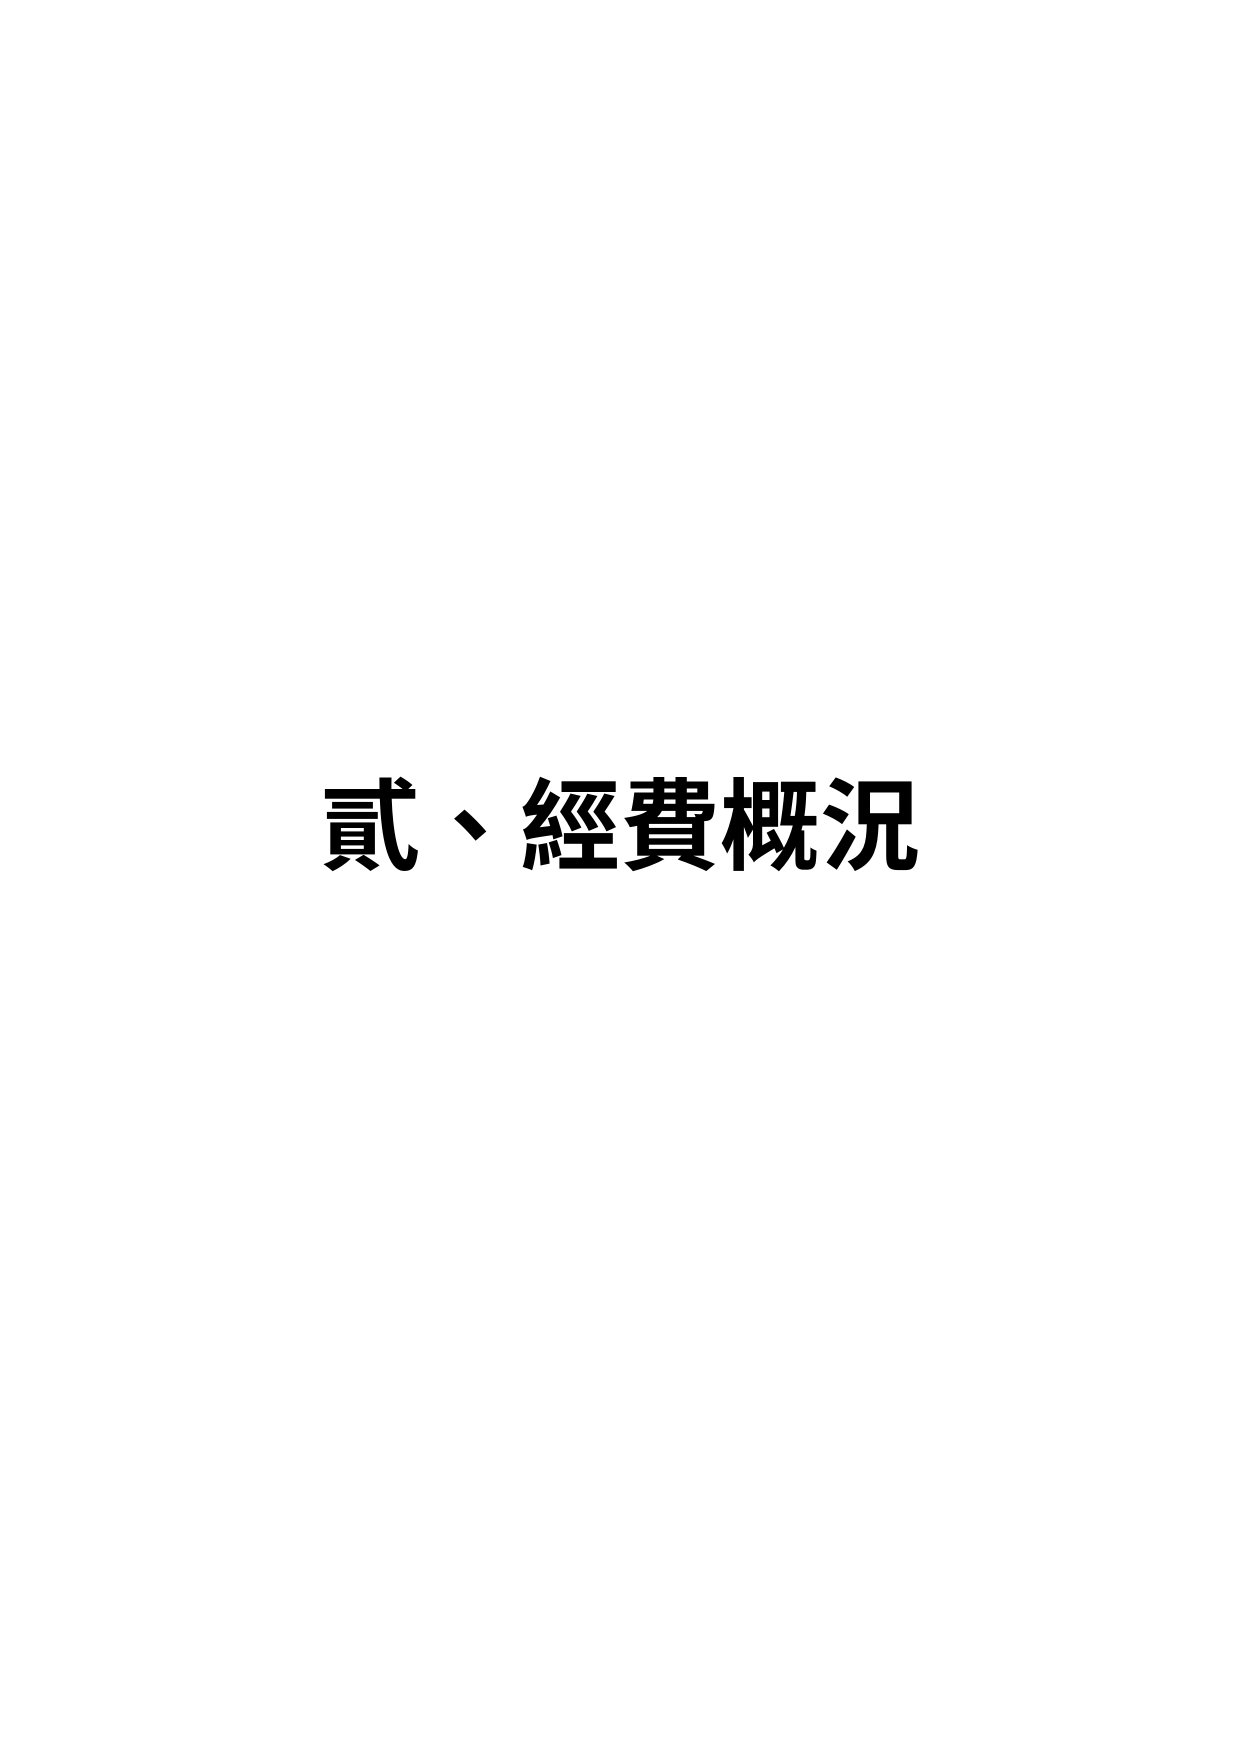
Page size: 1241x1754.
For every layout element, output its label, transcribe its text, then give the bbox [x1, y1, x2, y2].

text 貳、經費概況 [187, 714, 1053, 902]
